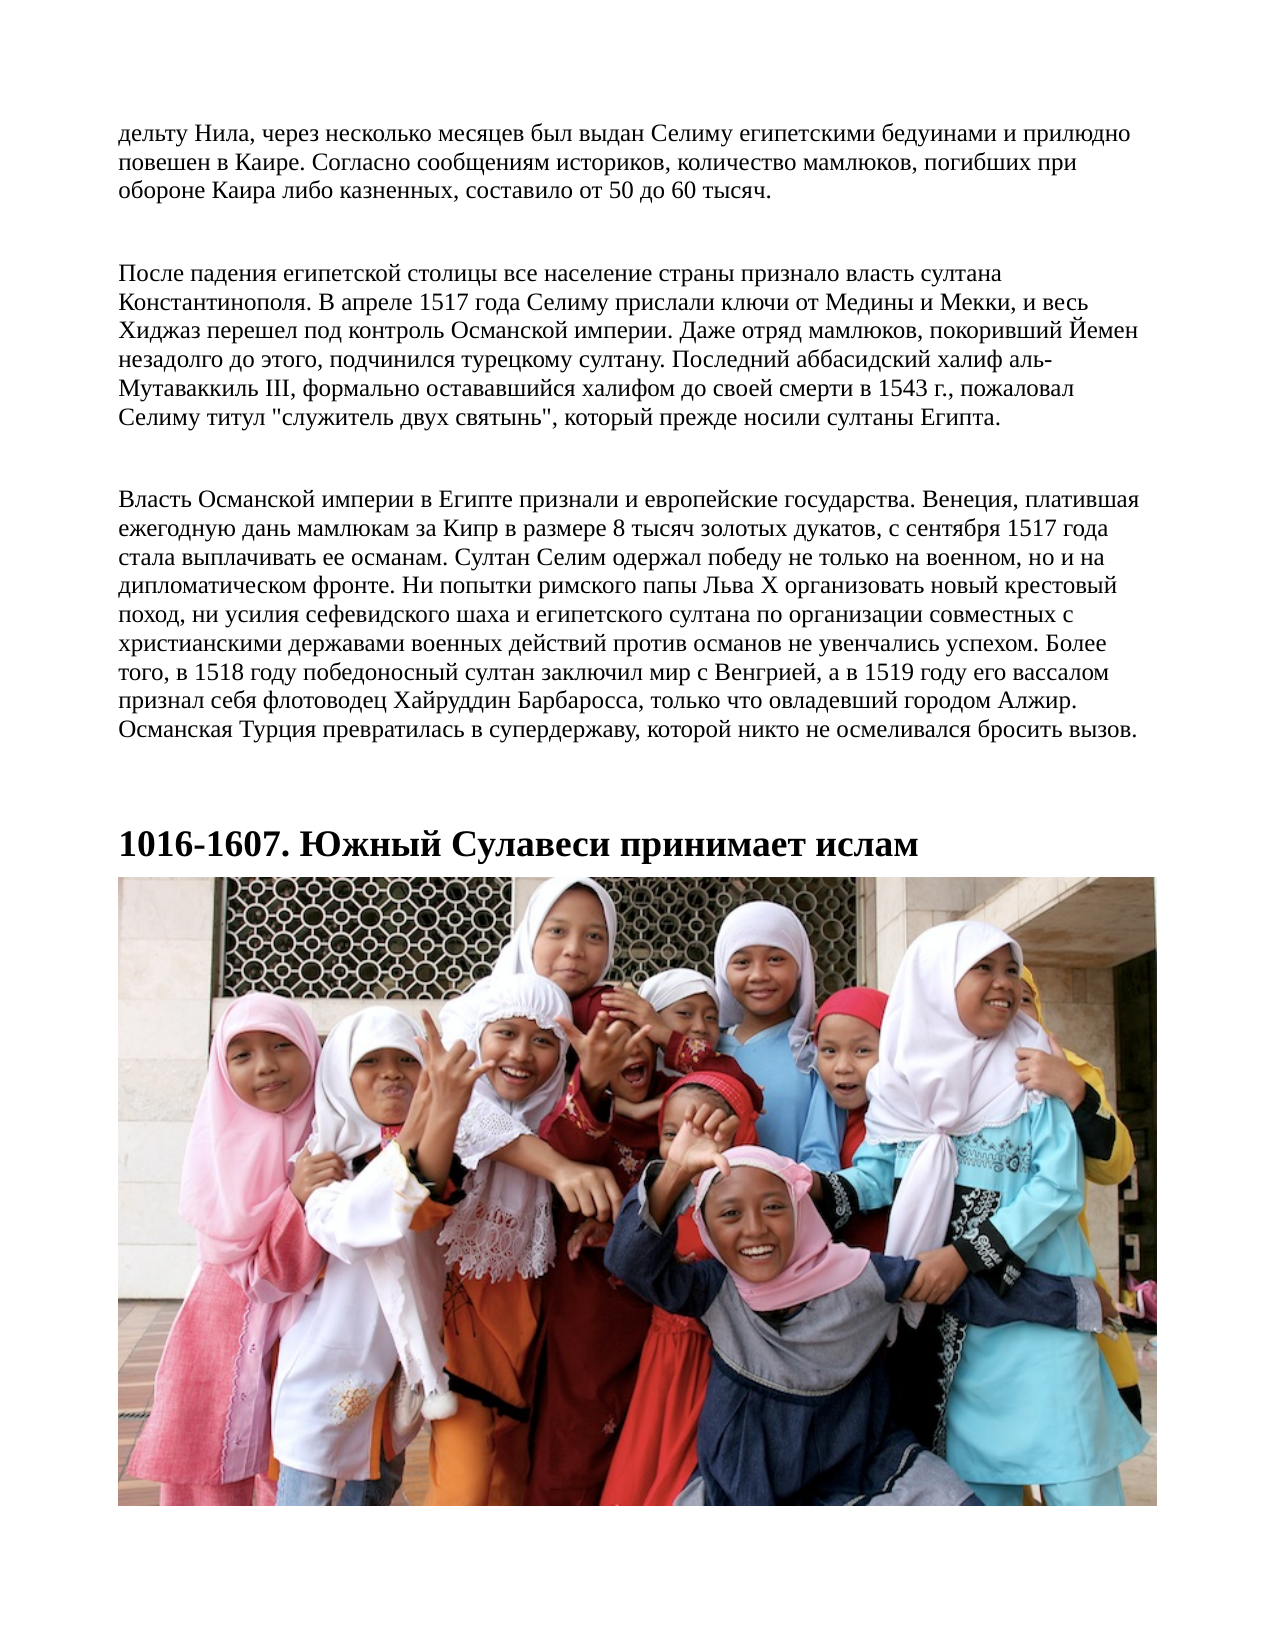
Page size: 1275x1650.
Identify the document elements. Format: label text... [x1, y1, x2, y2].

text После падения египетской столицы все население страны признало власть султана Константинополя. В апреле 1517 года Селиму прислали ключи от Медины и Мекки, и весь Хиджаз перешел под контроль Османской империи. Даже отряд мамлюков, покоривший Йемен незадолго до этого, подчинился турецкому султану. Последний аббасидский халиф аль-Мутаваккиль III, формально остававшийся халифом до своей смерти в 1543 г., пожаловал Селиму титул "служитель двух святынь", который прежде носили султаны Египта. [118, 258, 1157, 431]
text дельту Нила, через несколько месяцев был выдан Селиму египетскими бедуинами и прилюдно повешен в Каире. Согласно сообщениям историков, количество мамлюков, погибших при обороне Каира либо казненных, составило от 50 до 60 тысяч. [118, 118, 1157, 204]
text Власть Османской империи в Египте признали и европейские государства. Венеция, платившая ежегодную дань мамлюкам за Кипр в размере 8 тысяч золотых дукатов, с сентября 1517 года стала выплачивать ее османам. Султан Селим одержал победу не только на военном, но и на дипломатическом фронте. Ни попытки римского папы Льва X организовать новый крестовый поход, ни усилия сефевидского шаха и египетского султана по организации совместных с христианскими державами военных действий против османов не увенчались успехом. Более того, в 1518 году победоносный султан заключил мир с Венгрией, а в 1519 году его вассалом признал себя флотоводец Хайруддин Барбаросса, только что овладевший городом Алжир. Османская Турция превратилась в супердержаву, которой никто не осмеливался бросить вызов. [118, 484, 1157, 743]
subtitle 1016-1607. Южный Сулавеси принимает ислам [118, 822, 1157, 865]
picture [118, 877, 1157, 1506]
